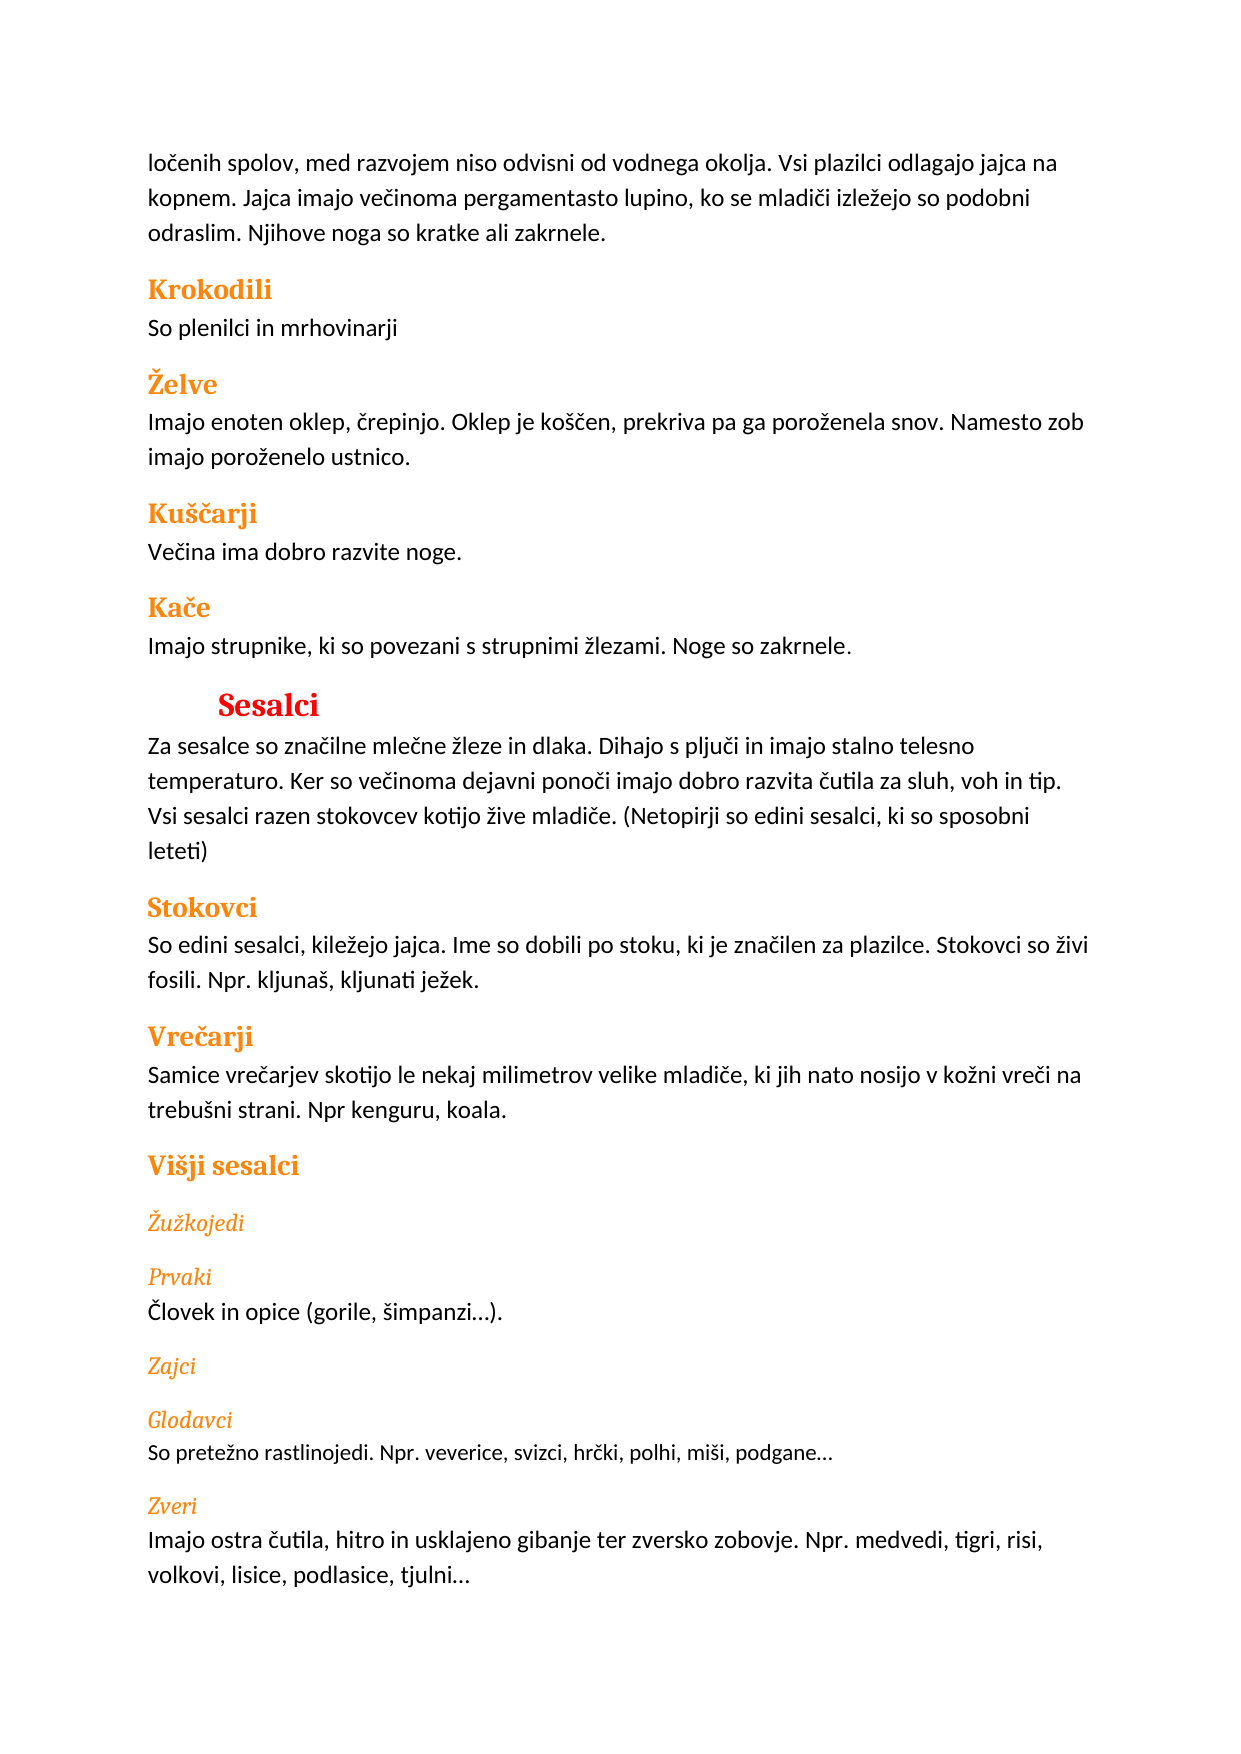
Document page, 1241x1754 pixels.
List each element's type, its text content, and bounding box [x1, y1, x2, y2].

text ločenih spolov, med razvojem niso odvisni od vodnega okolja. Vsi plazilci odlagajo jajca na kopnem. Jajca imajo večinoma pergamentasto lupino, ko se mladiči izležejo so podobni odraslim. Njihove noga so kratke ali zakrnele. [148, 148, 1093, 248]
text So plenilci in mrhovinarji [148, 312, 1093, 342]
subtitle Želve [148, 368, 1093, 401]
text Samice vrečarjev skotijo le nekaj milimetrov velike mladiče, ki jih nato nosijo v kožni vreči na trebušni strani. Npr kenguru, koala. [148, 1059, 1093, 1124]
text Človek in opice (gorile, šimpanzi…). [148, 1296, 1093, 1326]
text So edini sesalci, kiležejo jajca. Ime so dobili po stoku, ki je značilen za plazilce. Stokovci so živi fosili. Npr. kljunaš, kljunati ježek. [148, 929, 1093, 995]
subtitle Glodavci [148, 1406, 1093, 1434]
subtitle Kače [148, 592, 1093, 625]
subtitle Vrečarji [148, 1020, 1093, 1054]
text Za sesalce so značilne mlečne žleze in dlaka. Dihajo s pljuči in imajo stalno telesno temperaturo. Ker so večinoma dejavni ponoči imajo dobro razvita čutila za sluh, voh in tip. Vsi sesalci razen stokovcev kotijo žive mladiče. (Netopirji so edini sesalci, ki so sposobni leteti) [148, 730, 1093, 866]
subtitle Krokodili [148, 273, 1093, 307]
subtitle Zveri [148, 1492, 1093, 1520]
subtitle Stokovci [148, 891, 1093, 924]
subtitle Žužkojedi [148, 1209, 1093, 1238]
subtitle Sesalci [218, 686, 1093, 724]
subtitle Višji sesalci [148, 1149, 1093, 1183]
text Imajo enoten oklep, črepinjo. Oklep je koščen, prekriva pa ga poroženela snov. Namesto zob imajo poroženelo ustnico. [148, 406, 1093, 472]
text Imajo strupnike, ki so povezani s strupnimi žlezami. Noge so zakrnele. [148, 630, 1093, 661]
subtitle Zajci [148, 1352, 1093, 1380]
text So pretežno rastlinojedi. Npr. veverice, svizci, hrčki, polhi, miši, podgane… [148, 1438, 1093, 1467]
subtitle Kuščarji [148, 497, 1093, 531]
text Imajo ostra čutila, hitro in usklajeno gibanje ter zversko zobovje. Npr. medvedi, tigri, risi, volkovi, lisice, podlasice, tjulni… [148, 1524, 1093, 1590]
text Večina ima dobro razvite noge. [148, 536, 1093, 566]
subtitle Prvaki [148, 1263, 1093, 1292]
